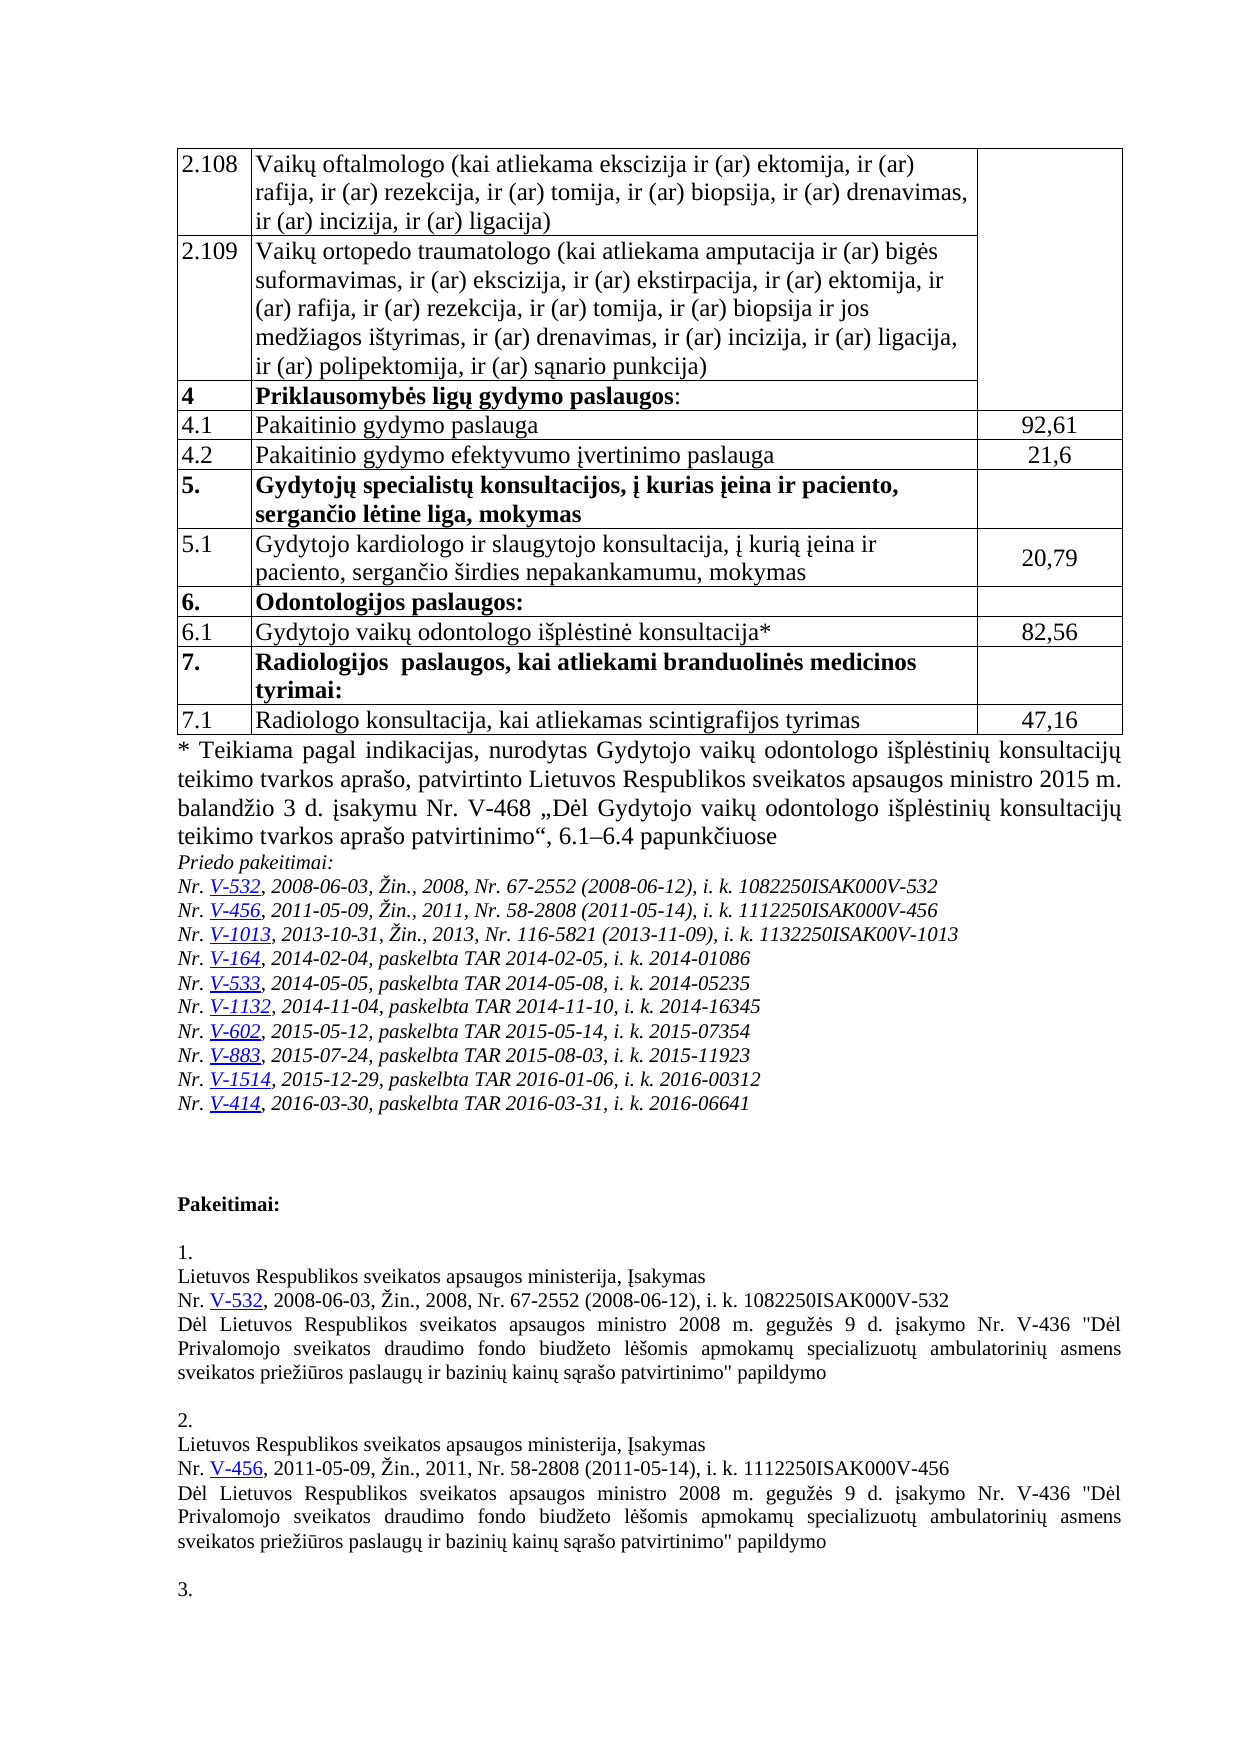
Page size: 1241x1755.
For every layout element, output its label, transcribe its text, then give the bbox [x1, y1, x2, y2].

text 3. [177, 1577, 1122, 1601]
table_cell Gydytojo vaikų odontologo išplėstinė konsultacija* [252, 617, 977, 646]
text Dėl Lietuvos Respublikos sveikatos apsaugos ministro 2008 m. gegužės 9 d. įsakymo Nr. V-436 "Dėl Privalomojo sveikatos draudimo fondo biudžeto lėšomis apmokamų specializuotų ambulatorinių asmens sveikatos priežiūros paslaugų ir bazinių kainų sąrašo patvirtinimo" papildymo [177, 1312, 1122, 1384]
table_cell 2.108 [178, 149, 251, 235]
text Nr. V-533, 2014-05-05, paskelbta TAR 2014-05-08, i. k. 2014-05235 [177, 970, 1122, 994]
table_cell 4 [178, 381, 251, 409]
table_cell Radiologo konsultacija, kai atliekamas scintigrafijos tyrimas [252, 705, 977, 734]
text Lietuvos Respublikos sveikatos apsaugos ministerija, Įsakymas [177, 1432, 1122, 1456]
text Nr. V-1132, 2014-11-04, paskelbta TAR 2014-11-10, i. k. 2014-16345 [177, 994, 1122, 1018]
table_cell [978, 587, 1122, 616]
table_cell 92,61 [978, 411, 1122, 439]
text Nr. V-532, 2008-06-03, Žin., 2008, Nr. 67-2552 (2008-06-12), i. k. 1082250ISAK000V-532 [177, 1288, 1122, 1312]
text Nr. V-883, 2015-07-24, paskelbta TAR 2015-08-03, i. k. 2015-11923 [177, 1043, 1122, 1067]
table_cell [978, 470, 1122, 528]
text * Teikiama pagal indikacijas, nurodytas Gydytojo vaikų odontologo išplėstinių konsultacijų teikimo tvarkos aprašo, patvirtinto Lietuvos Respublikos sveikatos apsaugos ministro 2015 m. balandžio 3 d. įsakymu Nr. V-468 „Dėl Gydytojo vaikų odontologo išplėstinių konsultacijų teikimo tvarkos aprašo patvirtinimo“, 6.1–6.4 papunkčiuose [177, 735, 1122, 850]
table_cell [978, 149, 1122, 409]
text Nr. V-1514, 2015-12-29, paskelbta TAR 2016-01-06, i. k. 2016-00312 [177, 1067, 1122, 1091]
table_cell Pakaitinio gydymo paslauga [252, 411, 977, 439]
table_cell Gydytojų specialistų konsultacijos, į kurias įeina ir paciento, sergančio lėtine liga, mokymas [252, 470, 977, 528]
table_cell Gydytojo kardiologo ir slaugytojo konsultacija, į kurią įeina ir paciento, sergančio širdies nepakankamumu, mokymas [252, 529, 977, 586]
text Nr. V-164, 2014-02-04, paskelbta TAR 2014-02-05, i. k. 2014-01086 [177, 946, 1122, 970]
table_cell 4.1 [178, 411, 251, 439]
table_cell Priklausomybės ligų gydymo paslaugos: [252, 381, 977, 409]
table_cell 5.1 [178, 529, 251, 586]
table_cell Vaikų ortopedo traumatologo (kai atliekama amputacija ir (ar) bigės suformavimas, ir (ar) ekscizija, ir (ar) ekstirpacija, ir (ar) ektomija, ir (ar) rafija, ir (ar) rezekcija, ir (ar) tomija, ir (ar) biopsija ir jos medžiagos ištyrimas, ir (ar) drenavimas, ir (ar) incizija, ir (ar) ligacija, ir (ar) polipektomija, ir (ar) sąnario punkcija) [252, 236, 977, 380]
table_cell Vaikų oftalmologo (kai atliekama ekscizija ir (ar) ektomija, ir (ar) rafija, ir (ar) rezekcija, ir (ar) tomija, ir (ar) biopsija, ir (ar) drenavimas, ir (ar) incizija, ir (ar) ligacija) [252, 149, 977, 235]
table_cell 6.1 [178, 617, 251, 646]
table_cell 7. [178, 647, 251, 704]
text Dėl Lietuvos Respublikos sveikatos apsaugos ministro 2008 m. gegužės 9 d. įsakymo Nr. V-436 "Dėl Privalomojo sveikatos draudimo fondo biudžeto lėšomis apmokamų specializuotų ambulatorinių asmens sveikatos priežiūros paslaugų ir bazinių kainų sąrašo patvirtinimo" papildymo [177, 1480, 1122, 1553]
table_cell 47,16 [978, 705, 1122, 734]
table_cell Radiologijos paslaugos, kai atliekami branduolinės medicinos tyrimai: [252, 647, 977, 704]
table_cell 21,6 [978, 440, 1122, 469]
table_cell Pakaitinio gydymo efektyvumo įvertinimo paslauga [252, 440, 977, 469]
text Priedo pakeitimai: [177, 850, 1122, 874]
table_cell 82,56 [978, 617, 1122, 646]
table_cell [978, 647, 1122, 704]
text Nr. V-414, 2016-03-30, paskelbta TAR 2016-03-31, i. k. 2016-06641 [177, 1091, 1122, 1115]
table_cell 6. [178, 587, 251, 616]
table_cell 7.1 [178, 705, 251, 734]
table_cell Odontologijos paslaugos: [252, 587, 977, 616]
table_cell 5. [178, 470, 251, 528]
text Nr. V-456, 2011-05-09, Žin., 2011, Nr. 58-2808 (2011-05-14), i. k. 1112250ISAK000V-456 [177, 898, 1122, 922]
text Nr. V-1013, 2013-10-31, Žin., 2013, Nr. 116-5821 (2013-11-09), i. k. 1132250ISAK00V-1013 [177, 922, 1122, 946]
text 2. [177, 1408, 1122, 1432]
text Nr. V-602, 2015-05-12, paskelbta TAR 2015-05-14, i. k. 2015-07354 [177, 1018, 1122, 1043]
text Nr. V-456, 2011-05-09, Žin., 2011, Nr. 58-2808 (2011-05-14), i. k. 1112250ISAK000V-456 [177, 1456, 1122, 1480]
table_cell 2.109 [178, 236, 251, 380]
text Lietuvos Respublikos sveikatos apsaugos ministerija, Įsakymas [177, 1264, 1122, 1288]
text Pakeitimai: [177, 1192, 1122, 1216]
table_cell 20,79 [978, 529, 1122, 586]
text 1. [177, 1240, 1122, 1264]
text Nr. V-532, 2008-06-03, Žin., 2008, Nr. 67-2552 (2008-06-12), i. k. 1082250ISAK000V-532 [177, 874, 1122, 898]
table_cell 4.2 [178, 440, 251, 469]
